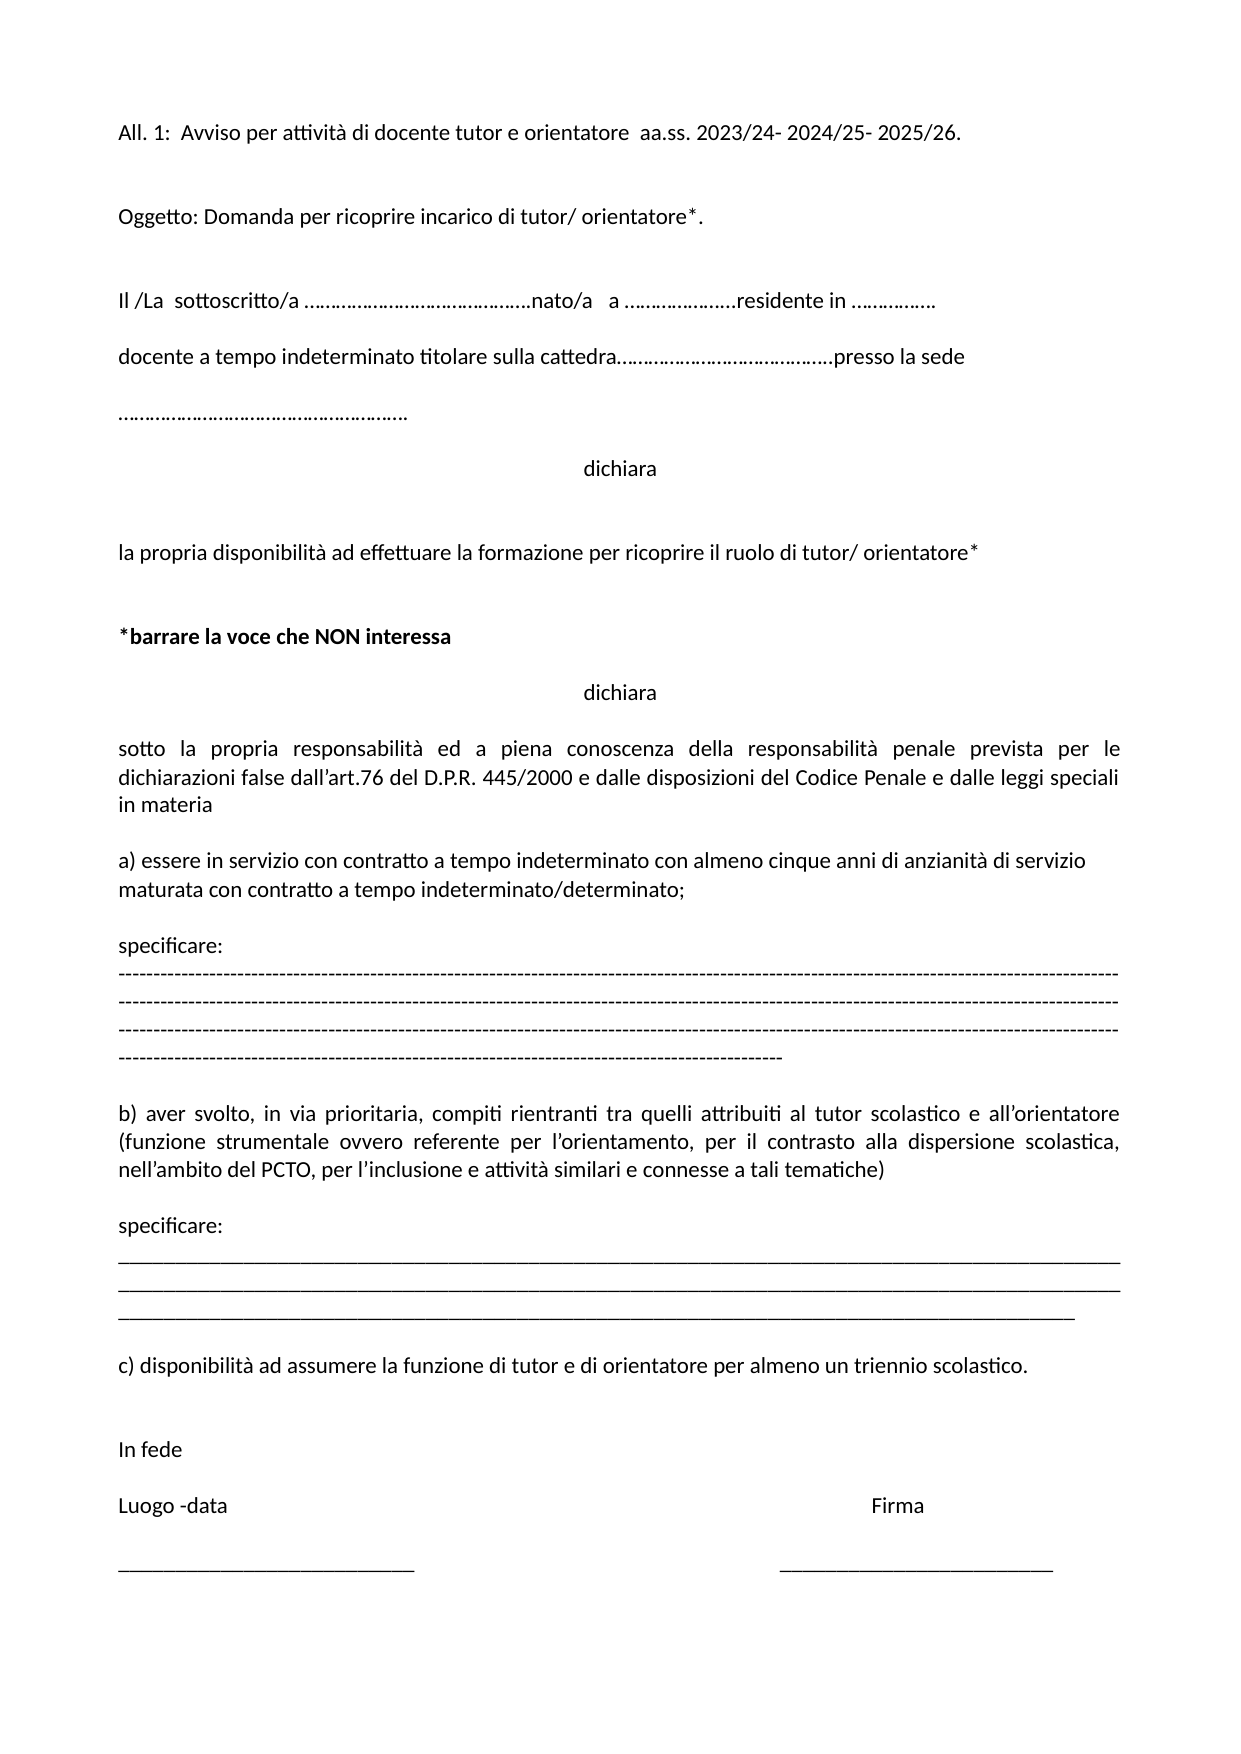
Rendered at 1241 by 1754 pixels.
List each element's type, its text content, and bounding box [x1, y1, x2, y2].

text sotto la propria responsabilità ed a piena conoscenza della responsabilità penale prevista per le dichiarazioni false dall’art.76 del D.P.R. 445/2000 e dalle disposizioni del Codice Penale e dalle leggi speciali in materia [118, 734, 1122, 819]
text Luogo -data Firma [118, 1491, 1122, 1519]
text specificare: [118, 931, 1122, 959]
text c) disponibilità ad assumere la funzione di tutor e di orientatore per almeno un triennio scolastico. [118, 1351, 1122, 1379]
text dichiara [118, 454, 1122, 482]
text docente a tempo indeterminato titolare sulla cattedra…………………………………..presso la sede [118, 342, 1122, 370]
text specificare: [118, 1211, 1122, 1239]
text *barrare la voce che NON interessa [118, 622, 1122, 651]
text All. 1: Avviso per attività di docente tutor e orientatore aa.ss. 2023/24- 2024/25- 2025/26. [118, 118, 1122, 146]
text a) essere in servizio con contratto a tempo indeterminato con almeno cinque anni di anzianità di servizio maturata con contratto a tempo indeterminato/determinato; [118, 847, 1122, 903]
text -------------------------------------------------------------------------------------------------------------------------------------------------------------------------------------------------------------------------------------------------------------------------------------------------------------------------------------------------------------------------------------------------------------------------------------------------------------------------------------------------------------------------------------------- [118, 959, 1122, 1071]
text ………………………………………………. [118, 398, 1122, 426]
text Oggetto: Domanda per ricoprire incarico di tutor/ orientatore*. [118, 202, 1122, 230]
text dichiara [118, 678, 1122, 707]
text __________________________ ________________________ [118, 1547, 1122, 1575]
text ____________________________________________________________________________________________________________________________________________________________________________________________________________________________________________________________________ [118, 1239, 1122, 1323]
text Il /La sottoscritto/a …………………………………….nato/a a ………………...residente in ……………. [118, 286, 1122, 314]
text la propria disponibilità ad effettuare la formazione per ricoprire il ruolo di tutor/ orientatore* [118, 538, 1122, 566]
text In fede [118, 1435, 1122, 1463]
text b) aver svolto, in via prioritaria, compiti rientranti tra quelli attribuiti al tutor scolastico e all’orientatore (funzione strumentale ovvero referente per l’orientamento, per il contrasto alla dispersione scolastica, nell’ambito del PCTO, per l’inclusione e attività similari e connesse a tali tematiche) [118, 1099, 1122, 1183]
